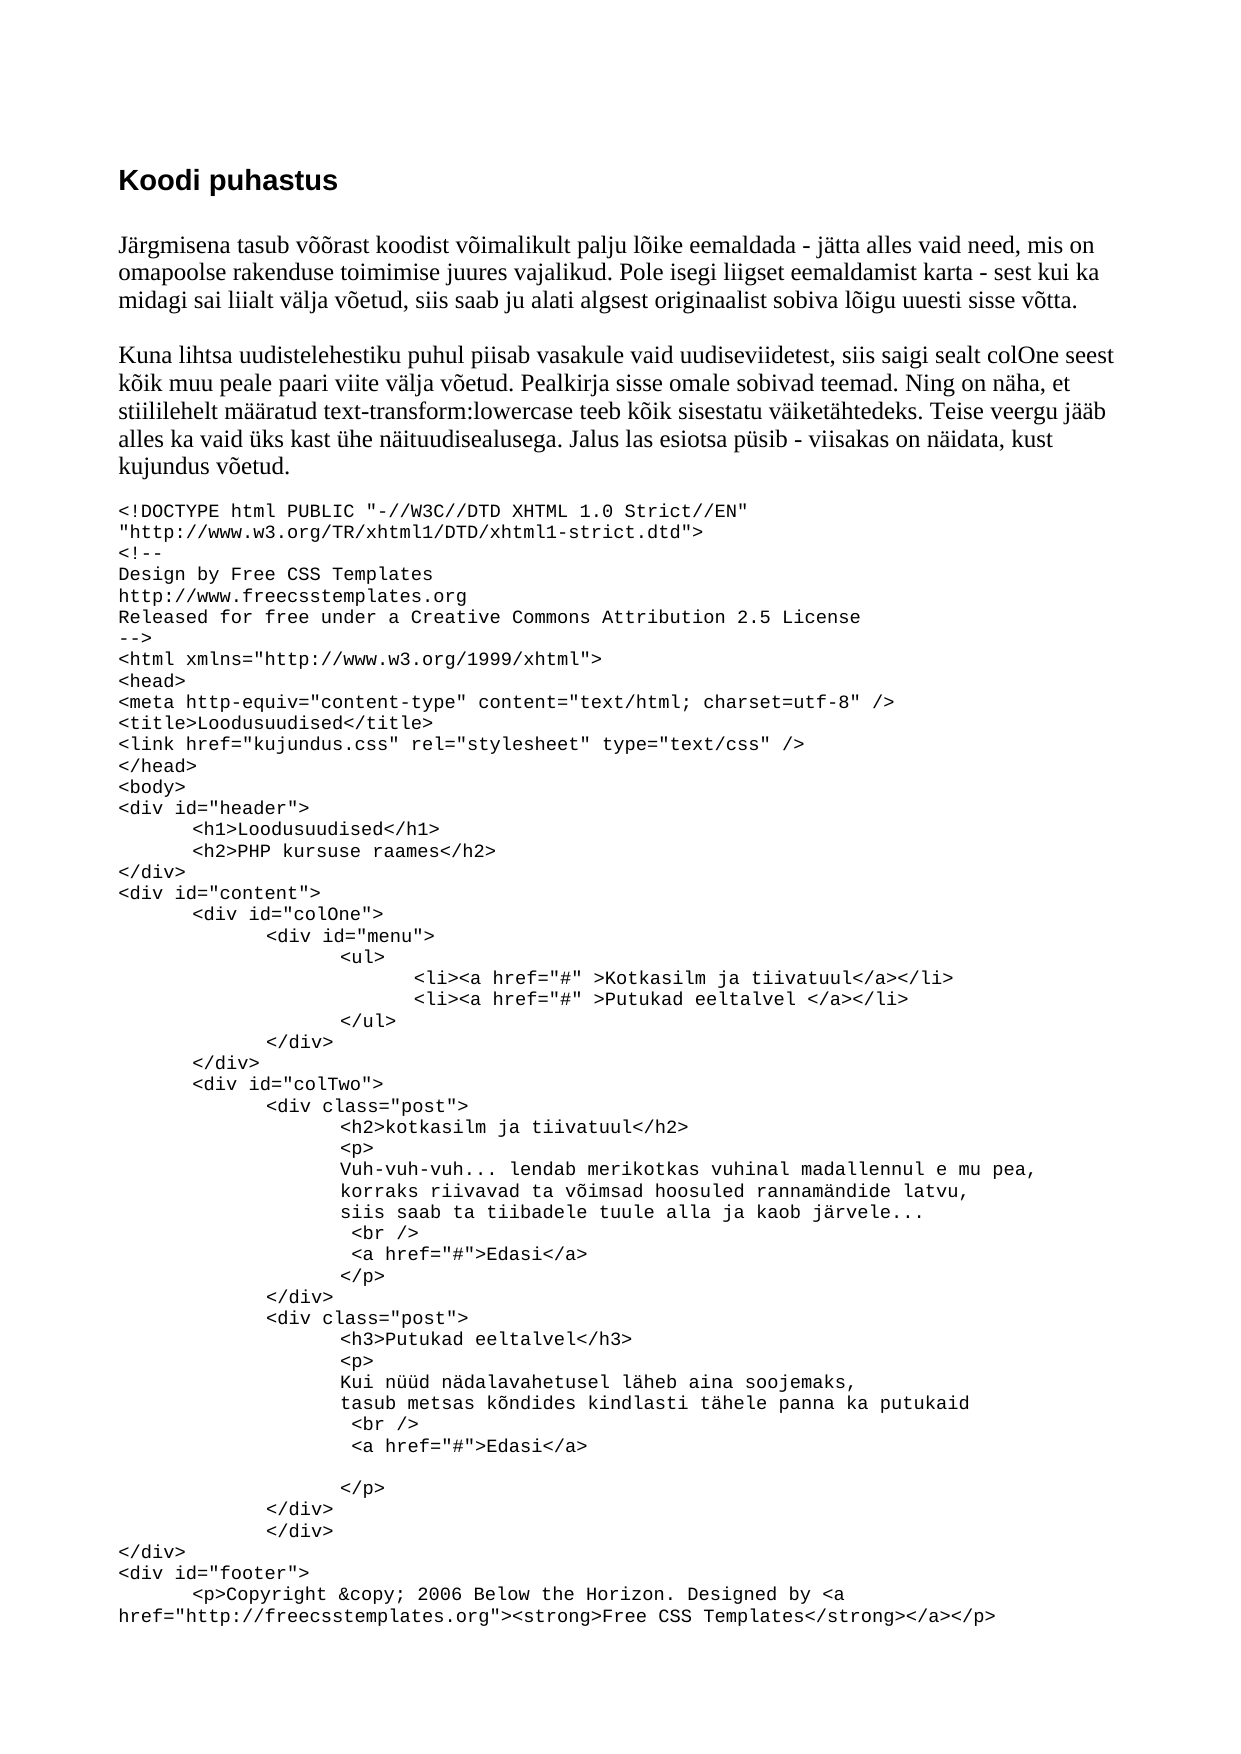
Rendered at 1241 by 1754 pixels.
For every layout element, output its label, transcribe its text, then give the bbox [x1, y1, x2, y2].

text <meta http-equiv="content-type" content="text/html; charset=utf-8" /> [118, 693, 1122, 714]
text Kuna lihtsa uudistelehestiku puhul piisab vasakule vaid uudiseviidetest, siis saigi sealt colOne seest kõik muu peale paari viite välja võetud. Pealkirja sisse omale sobivad teemad. Ning on näha, et stiililehelt määratud text-transform:lowercase teeb kõik sisestatu väiketähtedeks. Teise veergu jääb alles ka vaid üks kast ühe näituudisealusega. Jalus las esiotsa püsib - viisakas on näidata, kust kujundus võetud. [118, 342, 1122, 480]
text </div> [118, 1543, 1122, 1564]
text </div> [118, 863, 1122, 884]
text </div> [118, 1500, 1122, 1521]
text <!DOCTYPE html PUBLIC "-//W3C//DTD XHTML 1.0 Strict//EN" "http://www.w3.org/TR/xhtml1/DTD/xhtml1-strict.dtd"> [118, 501, 1122, 544]
text </p> [118, 1266, 1122, 1288]
text siis saab ta tiibadele tuule alla ja kaob järvele... [118, 1203, 1122, 1224]
text </div> [118, 1033, 1122, 1054]
text <div class="post"> [118, 1309, 1122, 1330]
text <div id="footer"> [118, 1564, 1122, 1585]
text <p> [118, 1351, 1122, 1373]
text <h3>Putukad eeltalvel</h3> [118, 1330, 1122, 1351]
text </div> [118, 1521, 1122, 1543]
text http://www.freecsstemplates.org [118, 586, 1122, 608]
text <div id="menu"> [118, 926, 1122, 948]
subtitle Koodi puhastus [118, 164, 1122, 197]
text <h2>PHP kursuse raames</h2> [118, 841, 1122, 863]
text <div id="colTwo"> [118, 1075, 1122, 1096]
text </div> [118, 1054, 1122, 1075]
text <!-- [118, 544, 1122, 565]
text Vuh-vuh-vuh... lendab merikotkas vuhinal madallennul e mu pea, [118, 1160, 1122, 1181]
text <a href="#">Edasi</a> [118, 1245, 1122, 1266]
text <ul> [118, 948, 1122, 969]
text <div id="colOne"> [118, 905, 1122, 926]
text <p> [118, 1139, 1122, 1160]
text <div id="header"> [118, 799, 1122, 820]
text </p> [118, 1479, 1122, 1500]
text Released for free under a Creative Commons Attribution 2.5 License [118, 608, 1122, 629]
text </ul> [118, 1011, 1122, 1033]
text <div id="content"> [118, 884, 1122, 905]
text <body> [118, 778, 1122, 799]
text </head> [118, 756, 1122, 778]
text <html xmlns="http://www.w3.org/1999/xhtml"> [118, 650, 1122, 671]
text korraks riivavad ta võimsad hoosuled rannamändide latvu, [118, 1181, 1122, 1203]
text <a href="#">Edasi</a> [118, 1436, 1122, 1458]
text <title>Loodusuudised</title> [118, 714, 1122, 735]
text --> [118, 629, 1122, 650]
text <head> [118, 671, 1122, 693]
text <li><a href="#" >Kotkasilm ja tiivatuul</a></li> [118, 969, 1122, 990]
text Kui nüüd nädalavahetusel läheb aina soojemaks, [118, 1373, 1122, 1394]
text <li><a href="#" >Putukad eeltalvel </a></li> [118, 990, 1122, 1011]
text <p>Copyright &copy; 2006 Below the Horizon. Designed by <a href="http://freecsstemplates.org"><strong>Free CSS Templates</strong></a></p> [118, 1585, 1122, 1628]
text <br /> [118, 1415, 1122, 1436]
text tasub metsas kõndides kindlasti tähele panna ka putukaid [118, 1394, 1122, 1415]
text </div> [118, 1288, 1122, 1309]
text Järgmisena tasub võõrast koodist võimalikult palju lõike eemaldada - jätta alles vaid need, mis on omapoolse rakenduse toimimise juures vajalikud. Pole isegi liigset eemaldamist karta - sest kui ka midagi sai liialt välja võetud, siis saab ju alati algsest originaalist sobiva lõigu uuesti sisse võtta. [118, 231, 1122, 314]
text <div class="post"> [118, 1096, 1122, 1118]
text <h1>Loodusuudised</h1> [118, 820, 1122, 841]
text Design by Free CSS Templates [118, 565, 1122, 586]
text <link href="kujundus.css" rel="stylesheet" type="text/css" /> [118, 735, 1122, 756]
text <h2>kotkasilm ja tiivatuul</h2> [118, 1118, 1122, 1139]
text <br /> [118, 1224, 1122, 1245]
